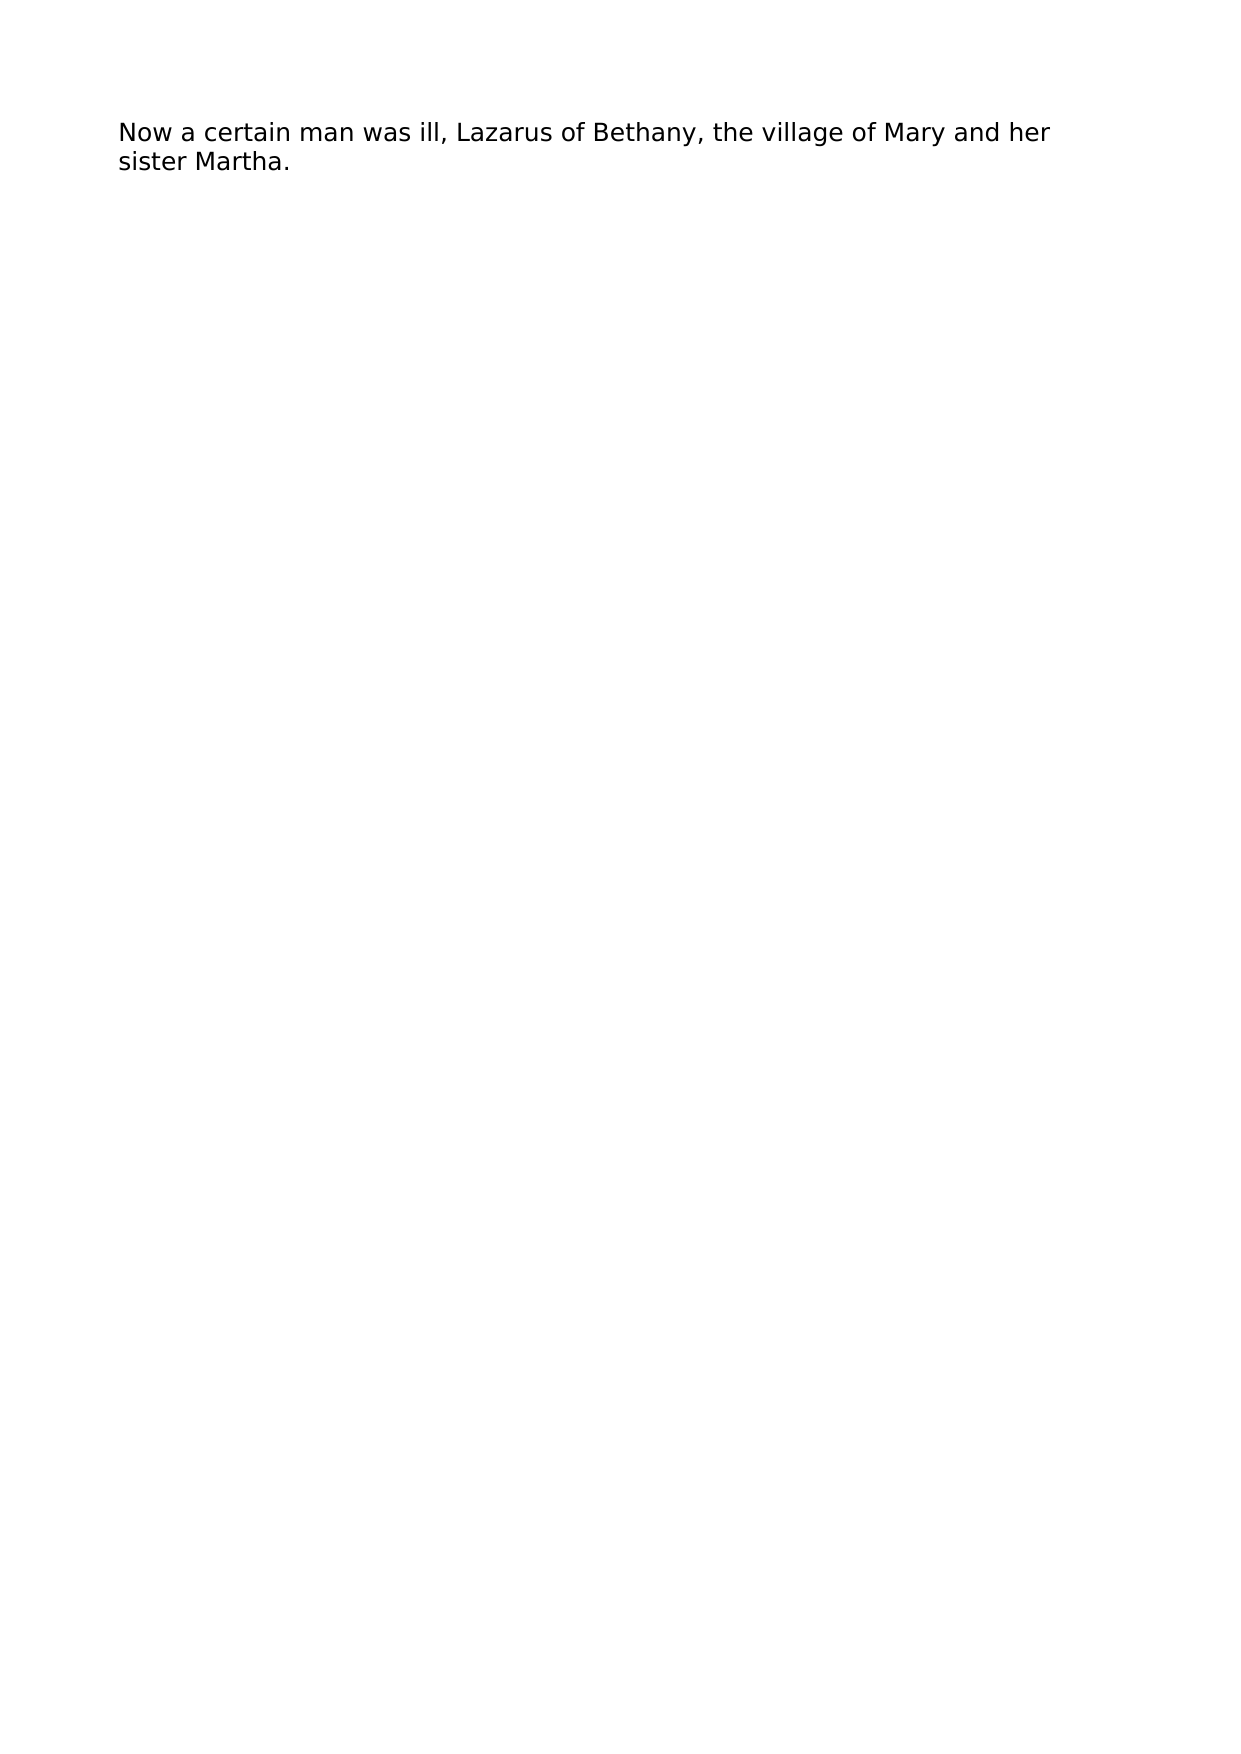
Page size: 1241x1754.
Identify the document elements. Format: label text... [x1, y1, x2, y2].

text Now a certain man was ill, Lazarus of Bethany, the village of Mary and her sister Martha. [118, 118, 1122, 176]
